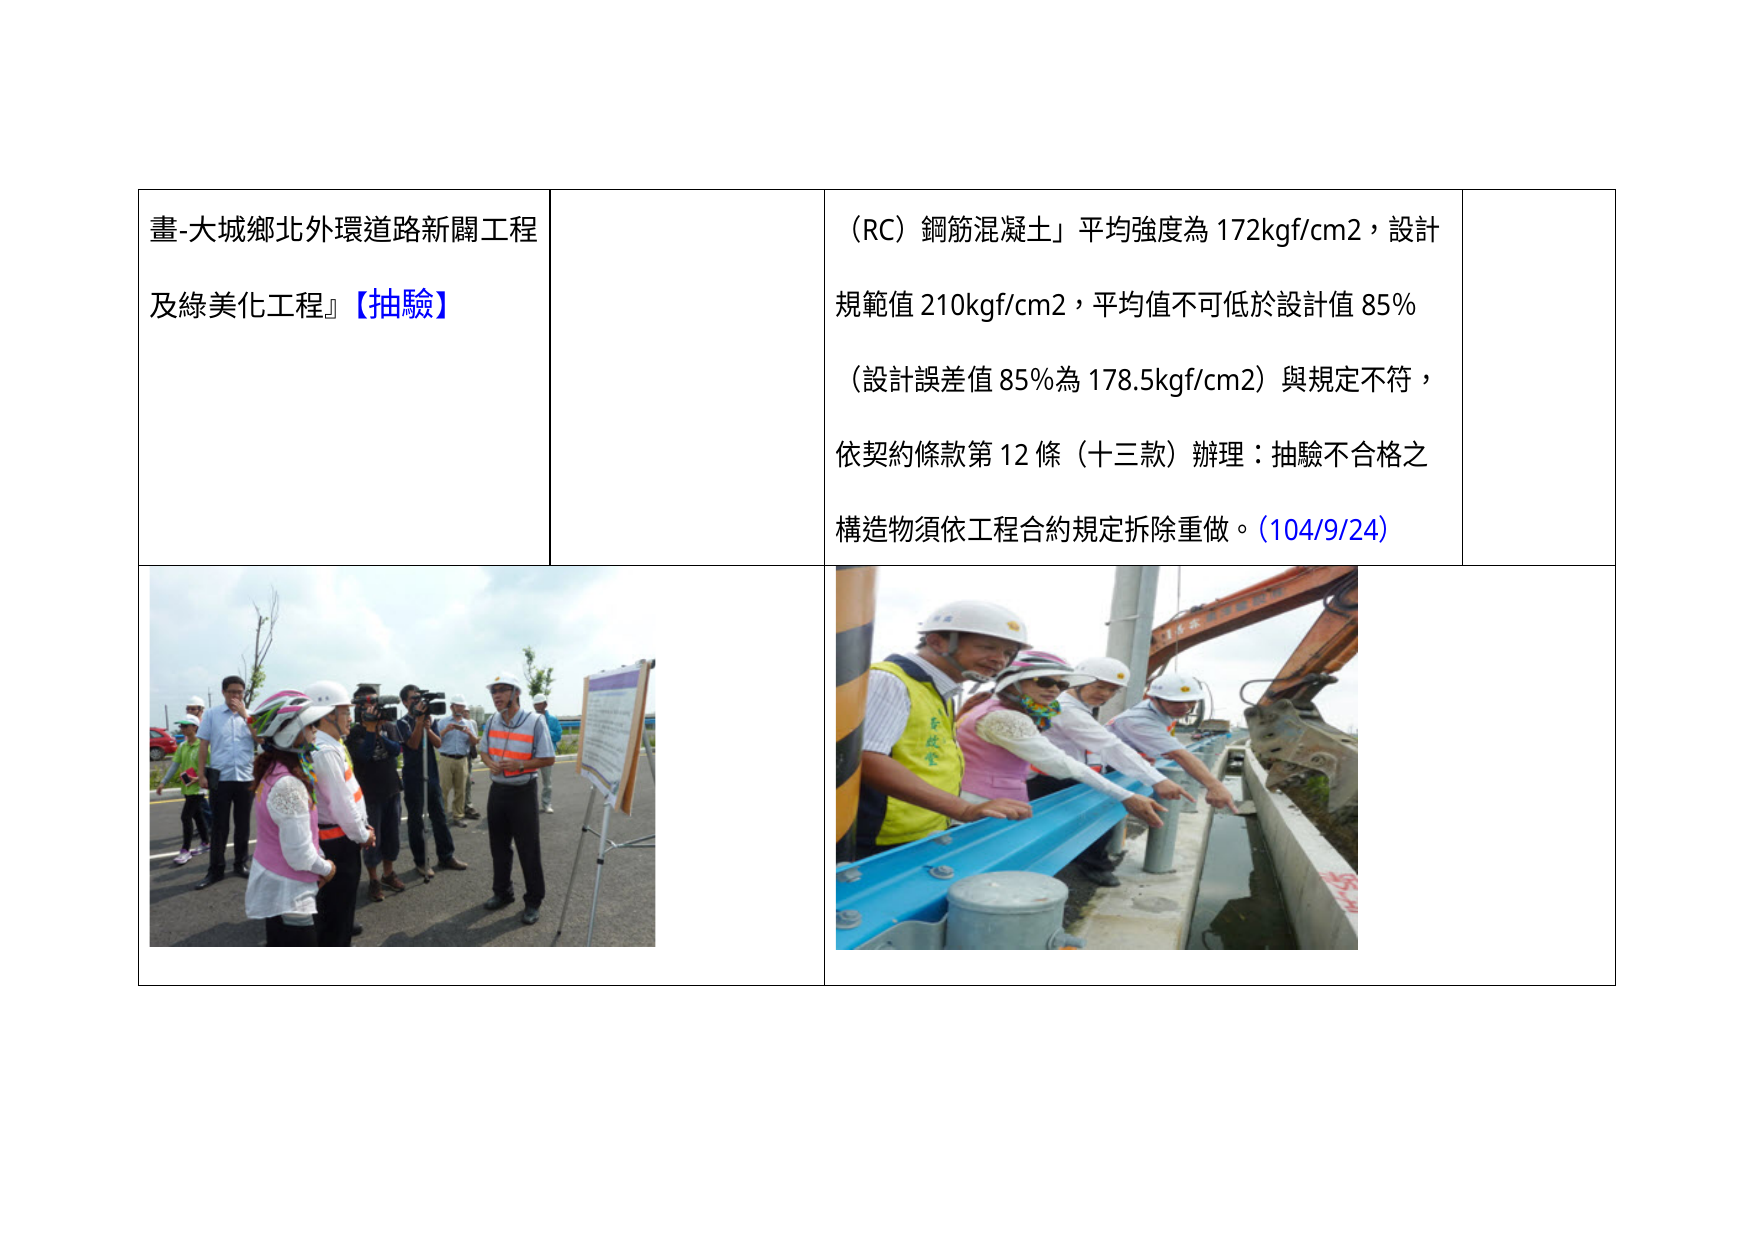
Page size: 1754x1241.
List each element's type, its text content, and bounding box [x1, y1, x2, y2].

table_cell [551, 190, 824, 565]
picture [149, 566, 656, 947]
table_cell [1463, 190, 1615, 565]
table_cell （RC）鋼筋混凝土」平均強度為172kgf/cm2，設計規範值210kgf/cm2，平均值不可低於設計值 85％（設計誤差值85％為178.5kgf/cm2）與規定不符，依契約條款第12條（十三款）辦理：抽驗不合格之構造物須依工程合約規定拆除重做。（104/9/24） [825, 190, 1462, 565]
table_cell 畫-大城鄉北外環道路新闢工程及綠美化工程』【抽驗】 [139, 190, 549, 565]
table_cell [825, 566, 1615, 985]
picture [835, 566, 1358, 950]
table_cell [139, 566, 824, 985]
